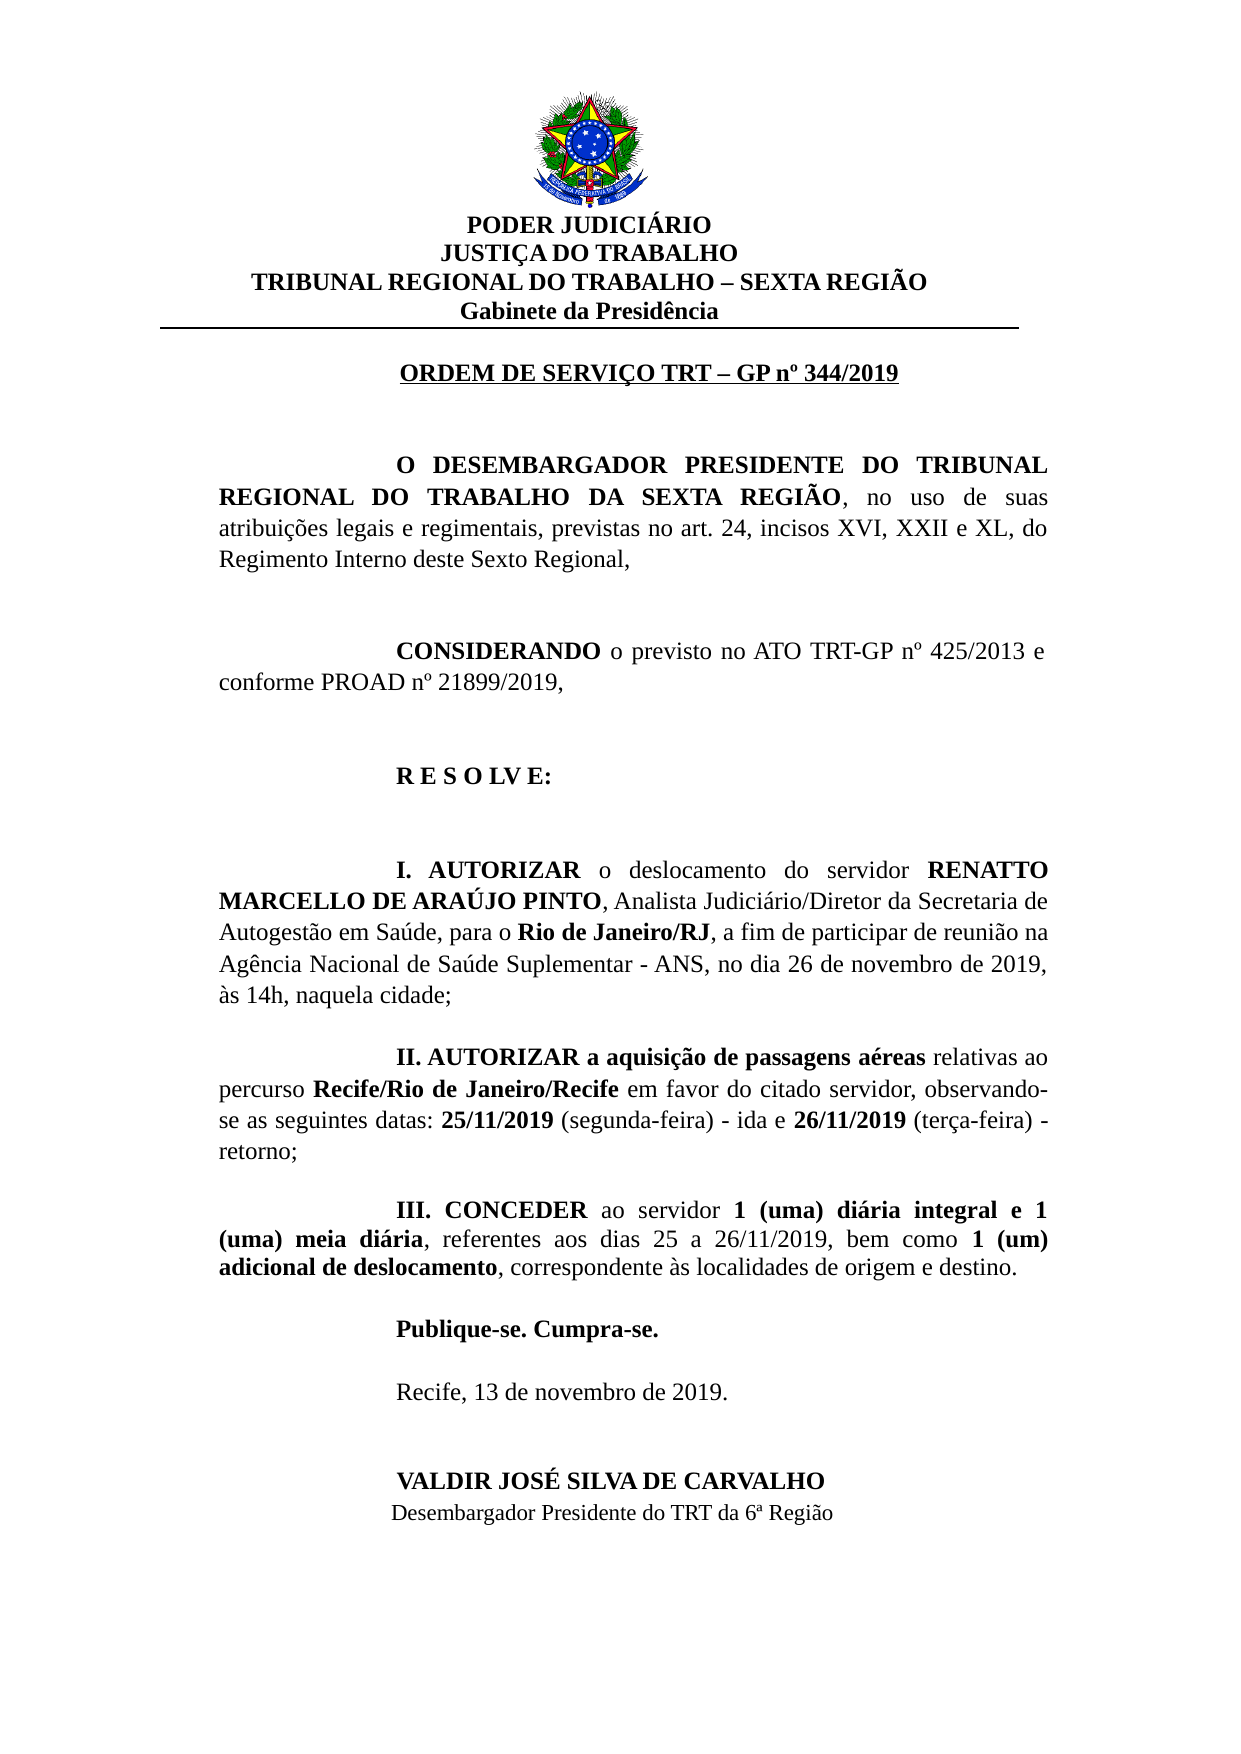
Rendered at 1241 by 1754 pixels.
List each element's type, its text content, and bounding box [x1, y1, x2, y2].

text O DESEMBARGADOR PRESIDENTE DO TRIBUNAL REGIONAL DO TRABALHO DA SEXTA REGIÃO, no uso de suas atribuições legais e regimentais, previstas no art. 24, incisos XVI, XXII e XL, do Regimento Interno deste Sexto Regional, [218, 449, 1048, 574]
text Desembargador Presidente do TRT da 6ª Região [159, 1495, 960, 1526]
text VALDIR JOSÉ SILVA DE CARVALHO [218, 1466, 960, 1495]
text I. AUTORIZAR o deslocamento do servidor RENATTO MARCELLO DE ARAÚJO PINTO, Analista Judiciário/Diretor da Secretaria de Autogestão em Saúde, para o Rio de Janeiro/RJ, a fim de participar de reunião na Agência Nacional de Saúde Suplementar - ANS, no dia 26 de novembro de 2019, às 14h, naquela cidade; [218, 853, 1048, 1009]
text Recife, 13 de novembro de 2019. [218, 1375, 960, 1406]
text Publique-se. Cumpra-se. [218, 1312, 960, 1344]
text CONSIDERANDO o previsto no ATO TRT-GP nº 425/2013 e conforme PROAD nº 21899/2019, [218, 634, 1045, 697]
text II. AUTORIZAR a aquisição de passagens aéreas relativas ao percurso Recife/Rio de Janeiro/Recife em favor do citado servidor, observando-se as seguintes datas: 25/11/2019 (segunda-feira) - ida e 26/11/2019 (terça-feira) -retorno; [218, 1041, 1048, 1166]
subtitle ORDEM DE SERVIÇO TRT – GP nº 344/2019 [263, 358, 960, 386]
picture [527, 88, 651, 210]
text III. CONCEDER ao servidor 1 (uma) diária integral e 1 (uma) meia diária, referentes aos dias 25 a 26/11/2019, bem como 1 (um) adicional de deslocamento, correspondente às localidades de origem e destino. [218, 1195, 1048, 1281]
text R E S O LV E: [218, 759, 960, 791]
